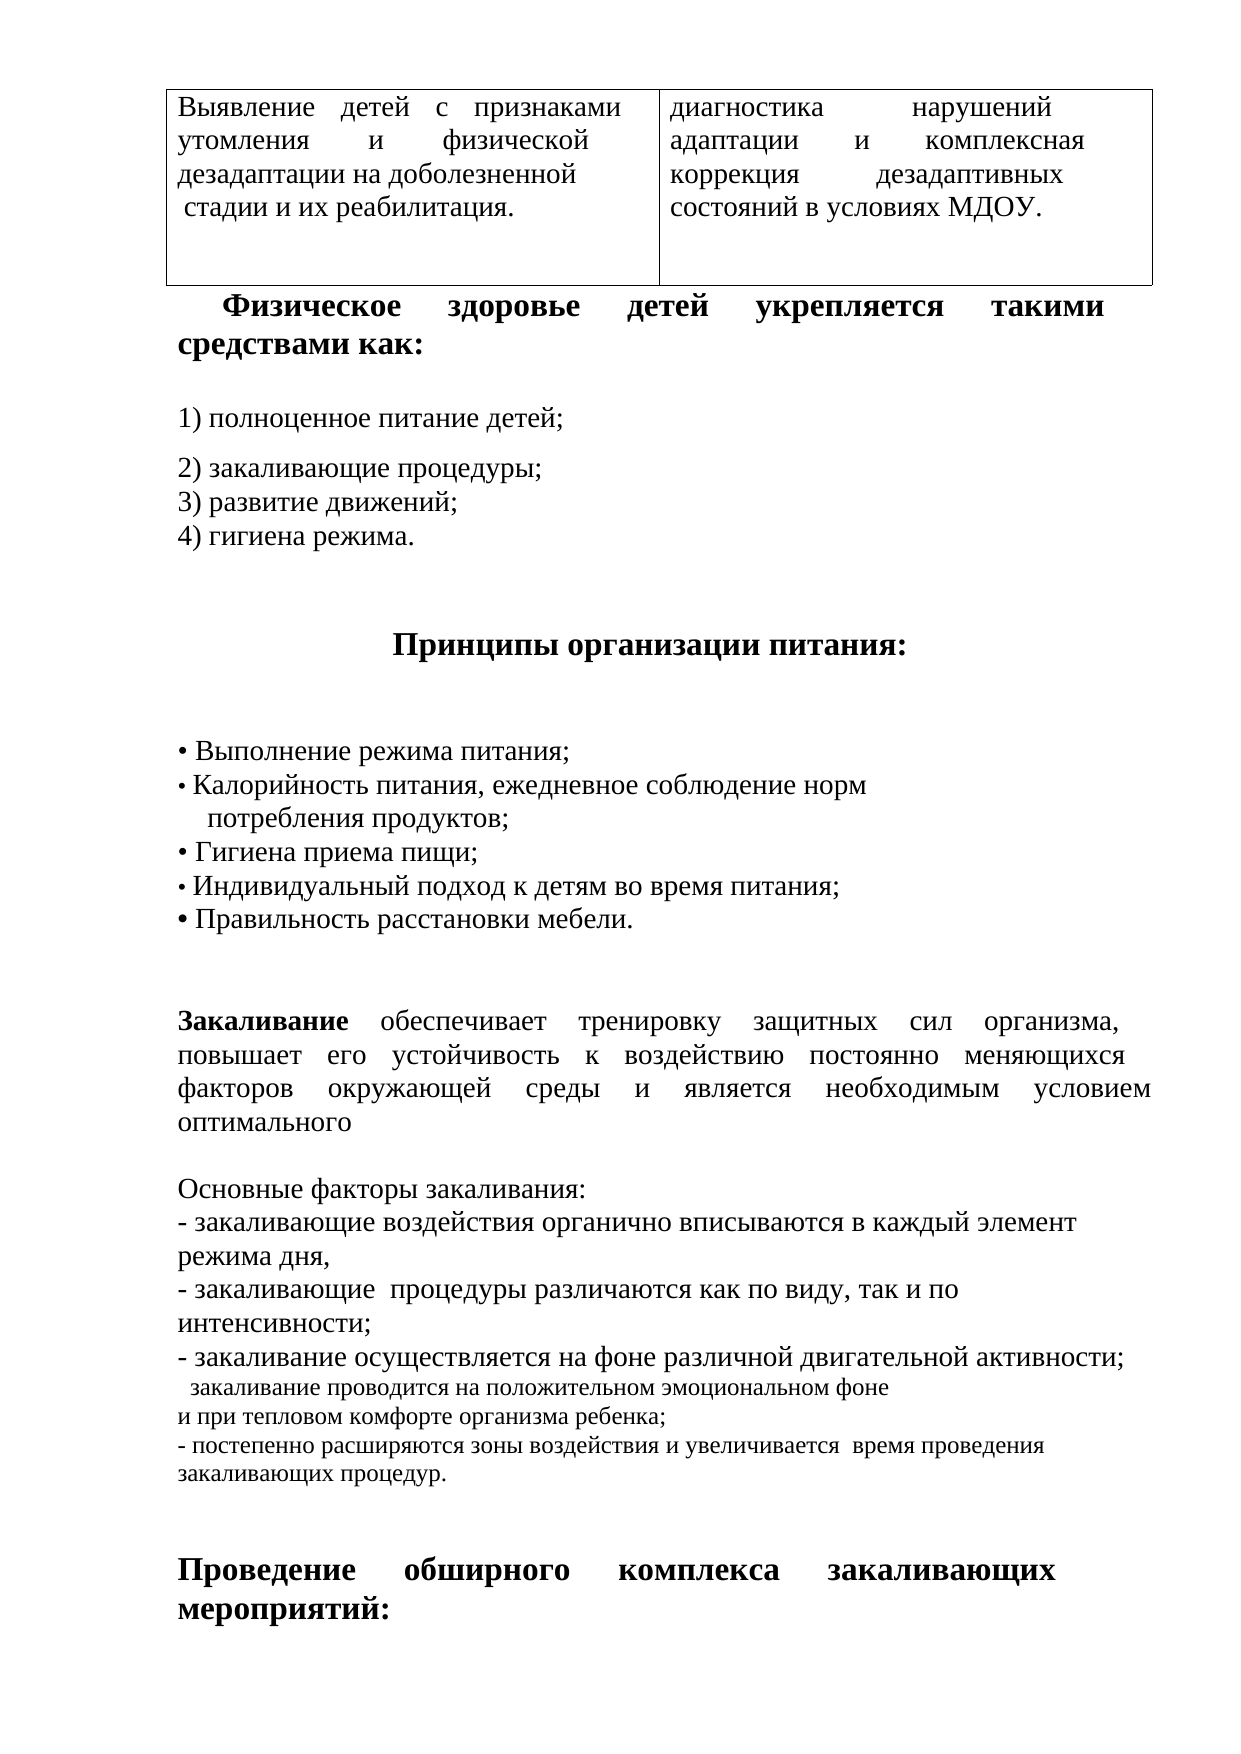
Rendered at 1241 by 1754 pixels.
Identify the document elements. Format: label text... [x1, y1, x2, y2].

text Закаливание обеспечивает тренировку защитных сил организма, повышает его устойчивость к воздействию постоянно меняющихся факторов окружающей среды и является необходимым условием оптимального [177, 1003, 1152, 1137]
text 4) гигиена режима. [177, 518, 1152, 551]
text - закаливание осуществляется на фоне различной двигательной активности; [177, 1339, 1152, 1372]
text • Выполнение режима питания; [177, 733, 1152, 767]
table_header Выявление детей с признаками утомления и физической дезадаптации на доболезненной стадии и их реабилитация. [167, 90, 659, 285]
table_header диагностика нарушений адаптации и комплексная коррекция дезадаптивных состояний в условиях МДОУ. [660, 90, 1152, 285]
text • Калорийность питания, ежедневное соблюдение норм [177, 767, 1152, 801]
text 3) развитие движений; [177, 484, 1152, 518]
text закаливание проводится на положительном эмоциональном фоне и при тепловом комфорте организма ребенка; - постепенно расширяются зоны воздействия и увеличивается время проведения закаливающих процедур. [177, 1372, 1152, 1487]
text 1) полноценное питание детей; [177, 400, 1152, 434]
text Основные факторы закаливания: [177, 1171, 1152, 1204]
text Проведение обширного комплекса закаливающих мероприятий: [177, 1549, 1152, 1626]
text - закаливающие процедуры различаются как по виду, так и по интенсивности; [177, 1272, 1152, 1339]
text • Индивидуальный подход к детям во время питания; • Правильность расстановки мебели. [177, 868, 1152, 935]
text Принципы организации питания: [177, 624, 1152, 663]
text 2) закаливающие процедуры; [177, 451, 1152, 484]
text потребления продуктов; [177, 801, 1152, 834]
text Физическое здоровье детей укрепляется такими средствами как: [177, 286, 1152, 362]
text - закаливающие воздействия органично вписываются в каждый элемент режима дня, [177, 1204, 1152, 1272]
text • Гигиена приема пищи; [177, 834, 1152, 868]
